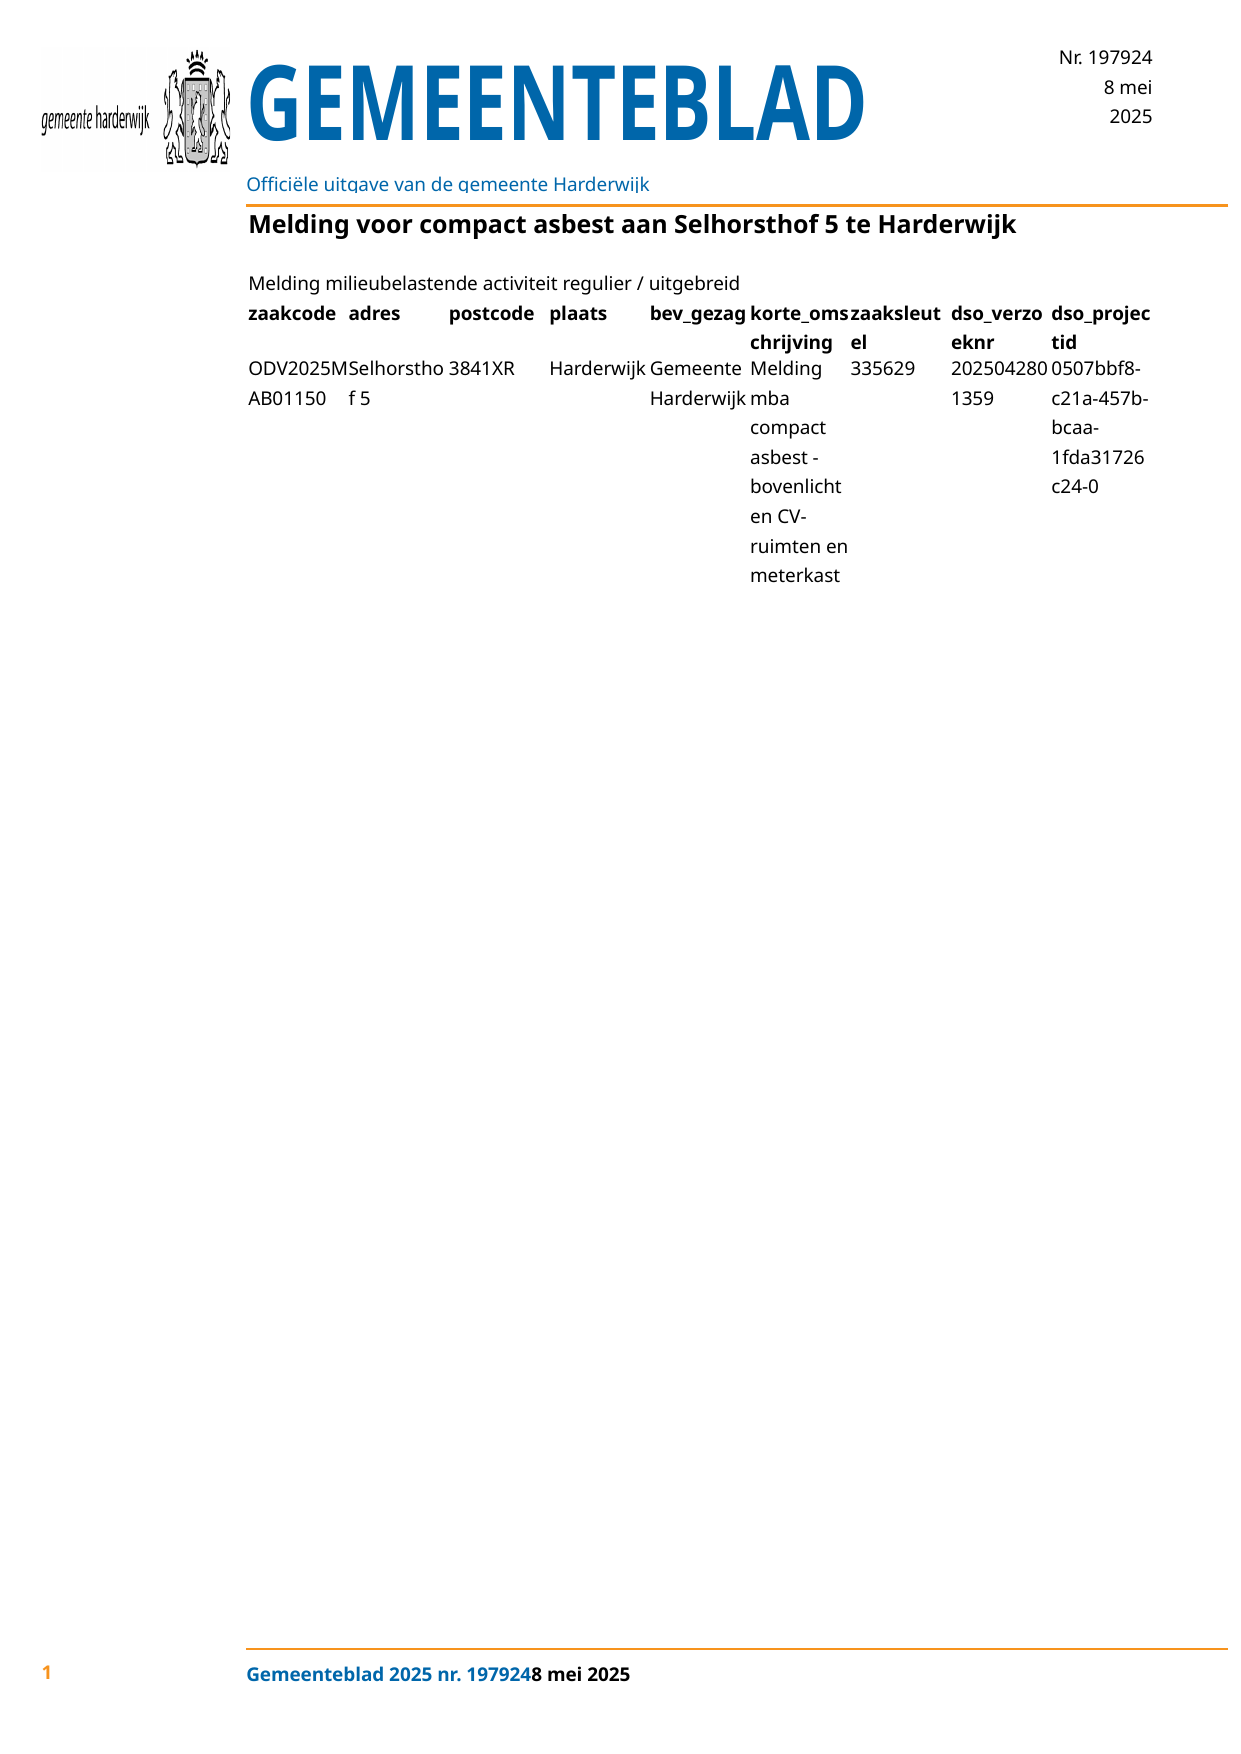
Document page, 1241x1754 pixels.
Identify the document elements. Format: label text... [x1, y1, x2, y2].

text Melding voor compact asbest aan Selhorsthof 5 te Harderwijk [248, 207, 1152, 241]
table_header bev_gezag [650, 300, 750, 355]
table_cell 2025042801359 [951, 355, 1051, 588]
table_cell 3841XR [449, 355, 549, 588]
table_cell Selhorsthof 5 [348, 355, 449, 588]
table_header dso_verzoeknr [951, 300, 1051, 355]
table_header zaakcode [248, 300, 348, 355]
text Melding milieubelastende activiteit regulier / uitgebreid [248, 270, 1152, 296]
table_header postcode [449, 300, 549, 355]
table_cell ODV2025MAB01150 [248, 355, 348, 588]
table_header plaats [549, 300, 649, 355]
table_header korte_omschrijving [750, 300, 850, 355]
table_cell 0507bbf8-c21a-457b-bcaa-1fda31726c24-0 [1051, 355, 1152, 588]
table_cell Melding mba compact asbest - bovenlichten CV-ruimten en meterkast [750, 355, 850, 588]
picture [41, 47, 231, 172]
table_cell Gemeente Harderwijk [650, 355, 750, 588]
table_header zaaksleutel [850, 300, 951, 355]
table_cell 335629 [850, 355, 951, 588]
table_header adres [348, 300, 449, 355]
table_header dso_projectid [1051, 300, 1152, 355]
table_cell Harderwijk [549, 355, 649, 588]
